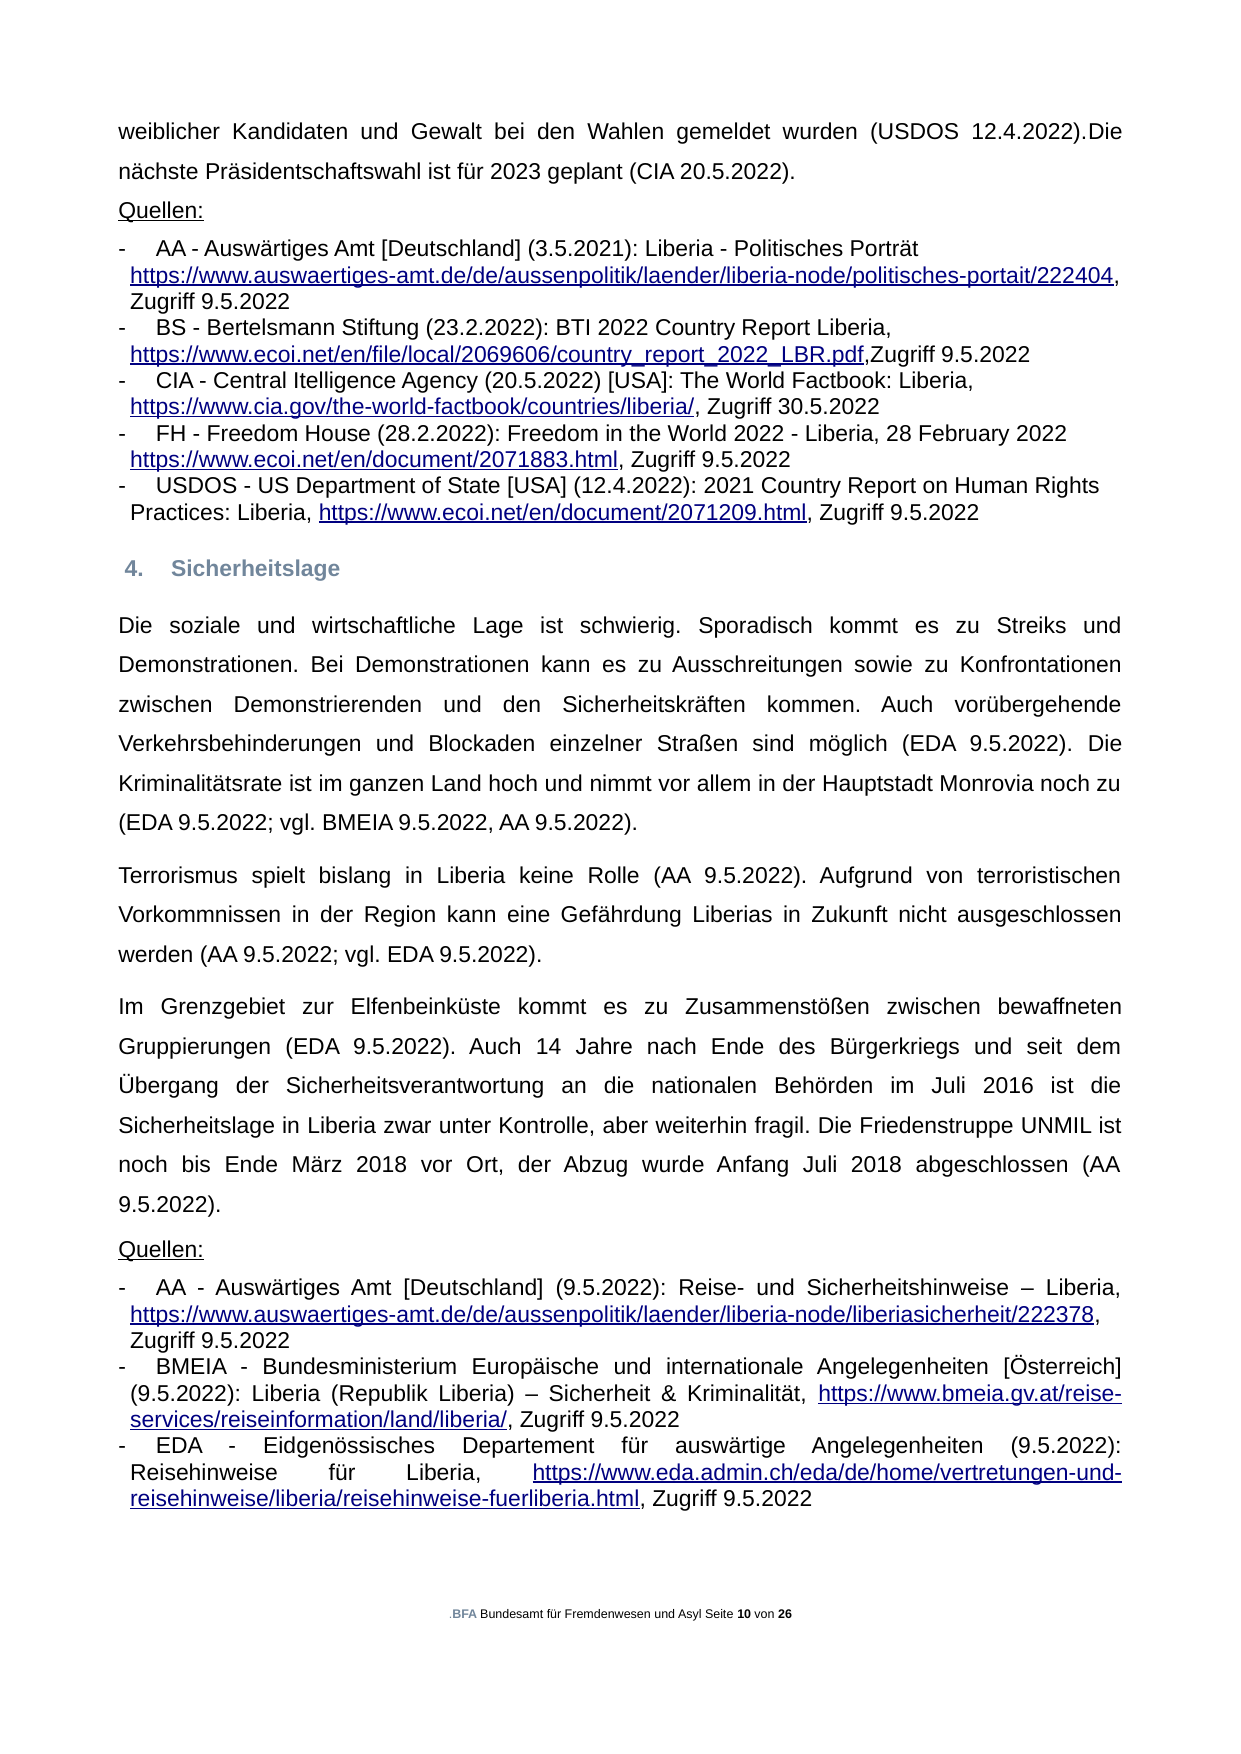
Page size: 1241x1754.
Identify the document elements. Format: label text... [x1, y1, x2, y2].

list EDA - Eidgenössisches Departement für auswärtige Angelegenheiten (9.5.2022): Reisehinweise für Liberia, https://www.eda.admin.ch/eda/de/home/vertretungen-und-reisehinweise/liberia/reisehinweise-fuerliberia.html, Zugriff 9.5.2022 [118, 1432, 1122, 1511]
list USDOS - US Department of State [USA] (12.4.2022): 2021 Country Report on Human Rights Practices: Liberia, https://www.ecoi.net/en/document/2071209.html, Zugriff 9.5.2022 [118, 472, 1122, 525]
list CIA - Central Itelligence Agency (20.5.2022) [USA]: The World Factbook: Liberia, https://www.cia.gov/the-world-factbook/countries/liberia/, Zugriff 30.5.2022 [118, 367, 1122, 420]
list AA - Auswärtiges Amt [Deutschland] (9.5.2022): Reise- und Sicherheitshinweise – Liberia, https://www.auswaertiges-amt.de/de/aussenpolitik/laender/liberia-node/liberiasicherheit/222378, Zugriff 9.5.2022 [118, 1274, 1122, 1353]
text Im Grenzgebiet zur Elfenbeinküste kommt es zu Zusammenstößen zwischen bewaffneten Gruppierungen (EDA 9.5.2022). Auch 14 Jahre nach Ende des Bürgerkriegs und seit dem Übergang der Sicherheitsverantwortung an die nationalen Behörden im Juli 2016 ist die Sicherheitslage in Liberia zwar unter Kontrolle, aber weiterhin fragil. Die Friedenstruppe UNMIL ist noch bis Ende März 2018 vor Ort, der Abzug wurde Anfang Juli 2018 abgeschlossen (AA 9.5.2022). [118, 993, 1122, 1217]
text Quellen: [118, 197, 1122, 223]
text weiblicher Kandidaten und Gewalt bei den Wahlen gemeldet wurden (USDOS 12.4.2022).Die nächste Präsidentschaftswahl ist für 2023 geplant (CIA 20.5.2022). [118, 118, 1122, 184]
list FH - Freedom House (28.2.2022): Freedom in the World 2022 - Liberia, 28 February 2022 https://www.ecoi.net/en/document/2071883.html, Zugriff 9.5.2022 [118, 420, 1122, 472]
list BS - Bertelsmann Stiftung (23.2.2022): BTI 2022 Country Report Liberia, https://www.ecoi.net/en/file/local/2069606/country_report_2022_LBR.pdf,Zugriff 9.5.2022 [118, 314, 1122, 367]
list BMEIA - Bundesministerium Europäische und internationale Angelegenheiten [Österreich] (9.5.2022): Liberia (Republik Liberia) – Sicherheit & Kriminalität, https://www.bmeia.gv.at/reise-services/reiseinformation/land/liberia/, Zugriff 9.5.2022 [118, 1353, 1122, 1432]
text Terrorismus spielt bislang in Liberia keine Rolle (AA 9.5.2022). Aufgrund von terroristischen Vorkommnissen in der Region kann eine Gefährdung Liberias in Zukunft nicht ausgeschlossen werden (AA 9.5.2022; vgl. EDA 9.5.2022). [118, 862, 1122, 967]
list AA - Auswärtiges Amt [Deutschland] (3.5.2021): Liberia - Politisches Porträt https://www.auswaertiges-amt.de/de/aussenpolitik/laender/liberia-node/politisches-portait/222404, Zugriff 9.5.2022 [118, 235, 1122, 314]
text Quellen: [118, 1236, 1122, 1262]
subtitle Sicherheitslage [118, 554, 1112, 581]
text Die soziale und wirtschaftliche Lage ist schwierig. Sporadisch kommt es zu Streiks und Demonstrationen. Bei Demonstrationen kann es zu Ausschreitungen sowie zu Konfrontationen zwischen Demonstrierenden und den Sicherheitskräften kommen. Auch vorübergehende Verkehrsbehinderungen und Blockaden einzelner Straßen sind möglich (EDA 9.5.2022). Die Kriminalitätsrate ist im ganzen Land hoch und nimmt vor allem in der Hauptstadt Monrovia noch zu (EDA 9.5.2022; vgl. BMEIA 9.5.2022, AA 9.5.2022). [118, 612, 1122, 836]
